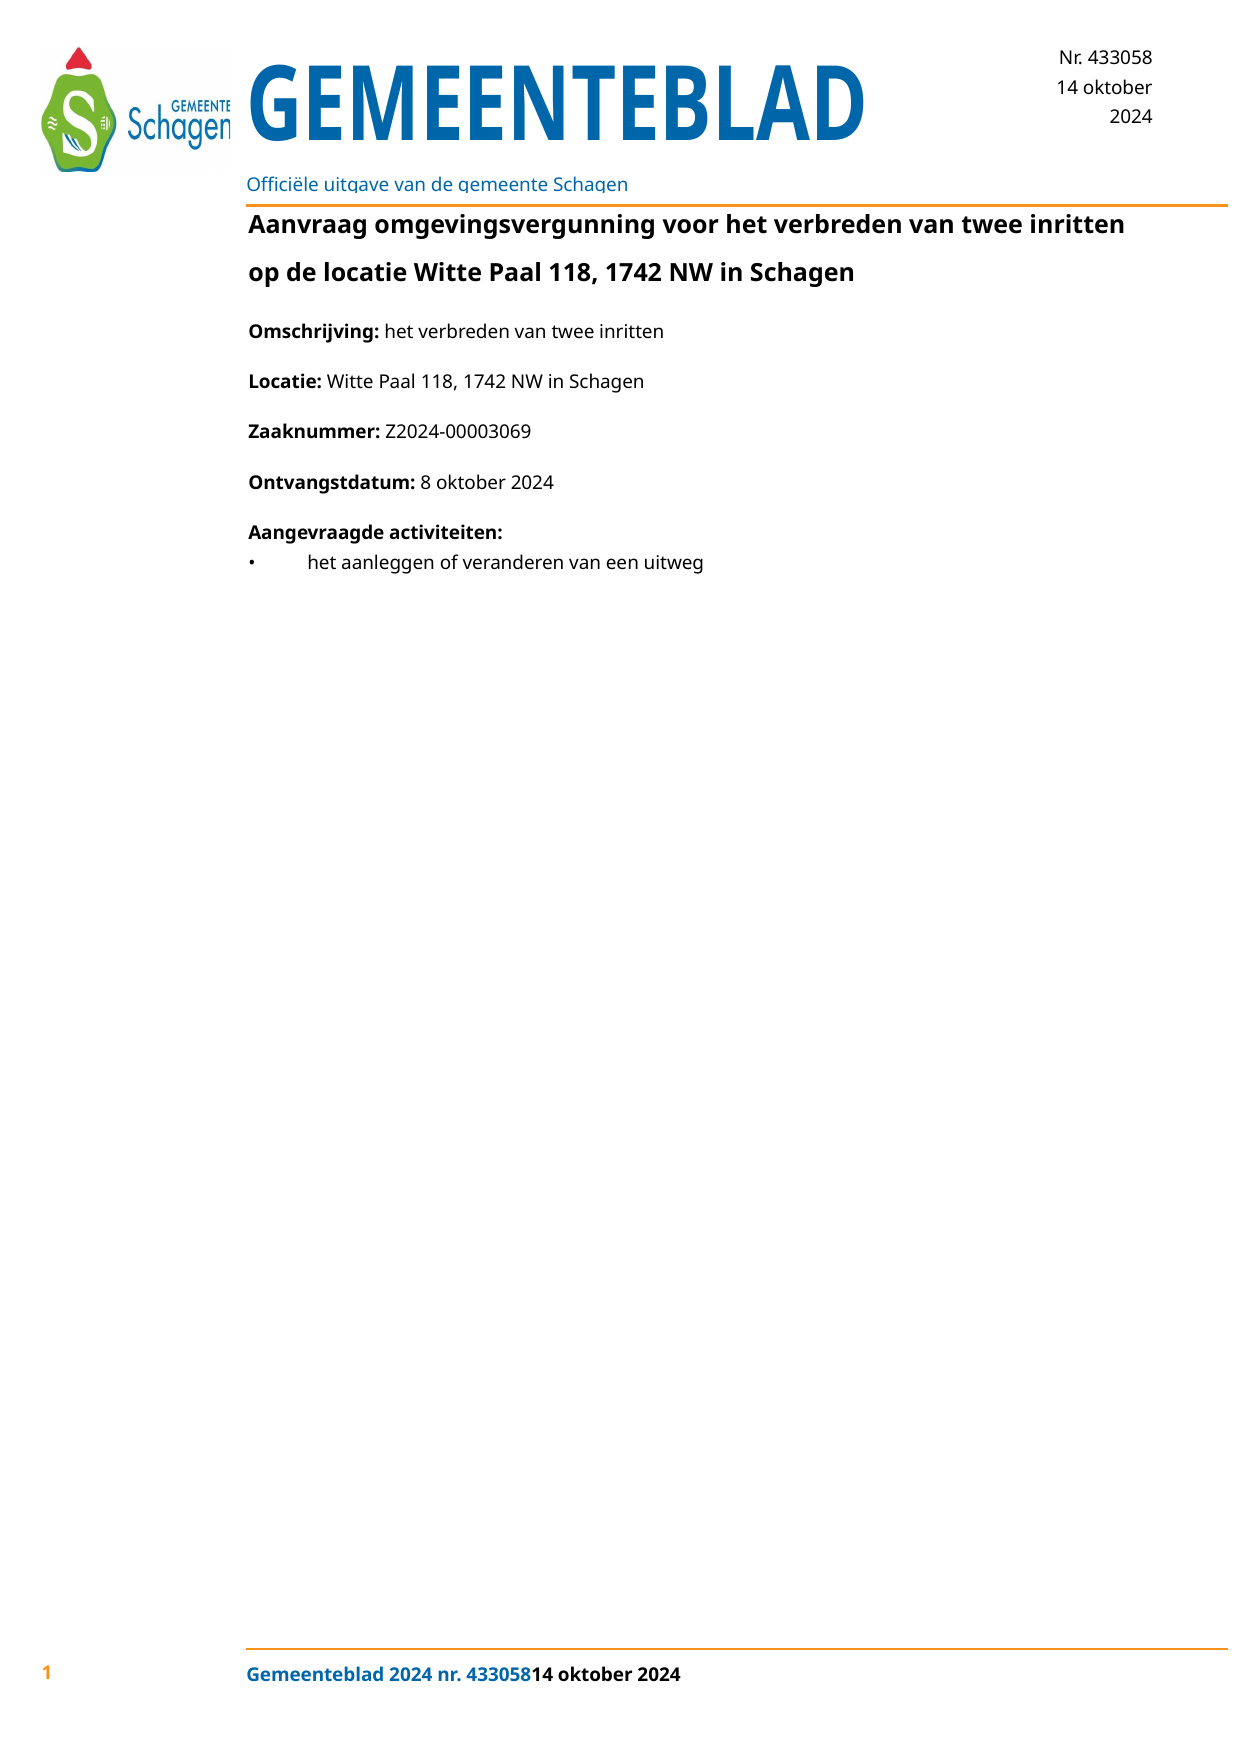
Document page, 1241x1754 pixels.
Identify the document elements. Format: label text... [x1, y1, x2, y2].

text Zaaknummer: Z2024-00003069 [248, 419, 1152, 444]
text Locatie: Witte Paal 118, 1742 NW in Schagen [248, 368, 1152, 394]
text Ontvangstdatum: 8 oktober 2024 [248, 469, 1152, 495]
text Aanvraag omgevingsvergunning voor het verbreden van twee inritten op de locatie Witte Paal 118, 1742 NW in Schagen [248, 207, 1152, 288]
text Omschrijving: het verbreden van twee inritten [248, 318, 1152, 344]
list het aanleggen of veranderen van een uitweg [248, 549, 1152, 575]
picture [41, 47, 231, 172]
text Aangevraagde activiteiten: [248, 519, 1152, 545]
